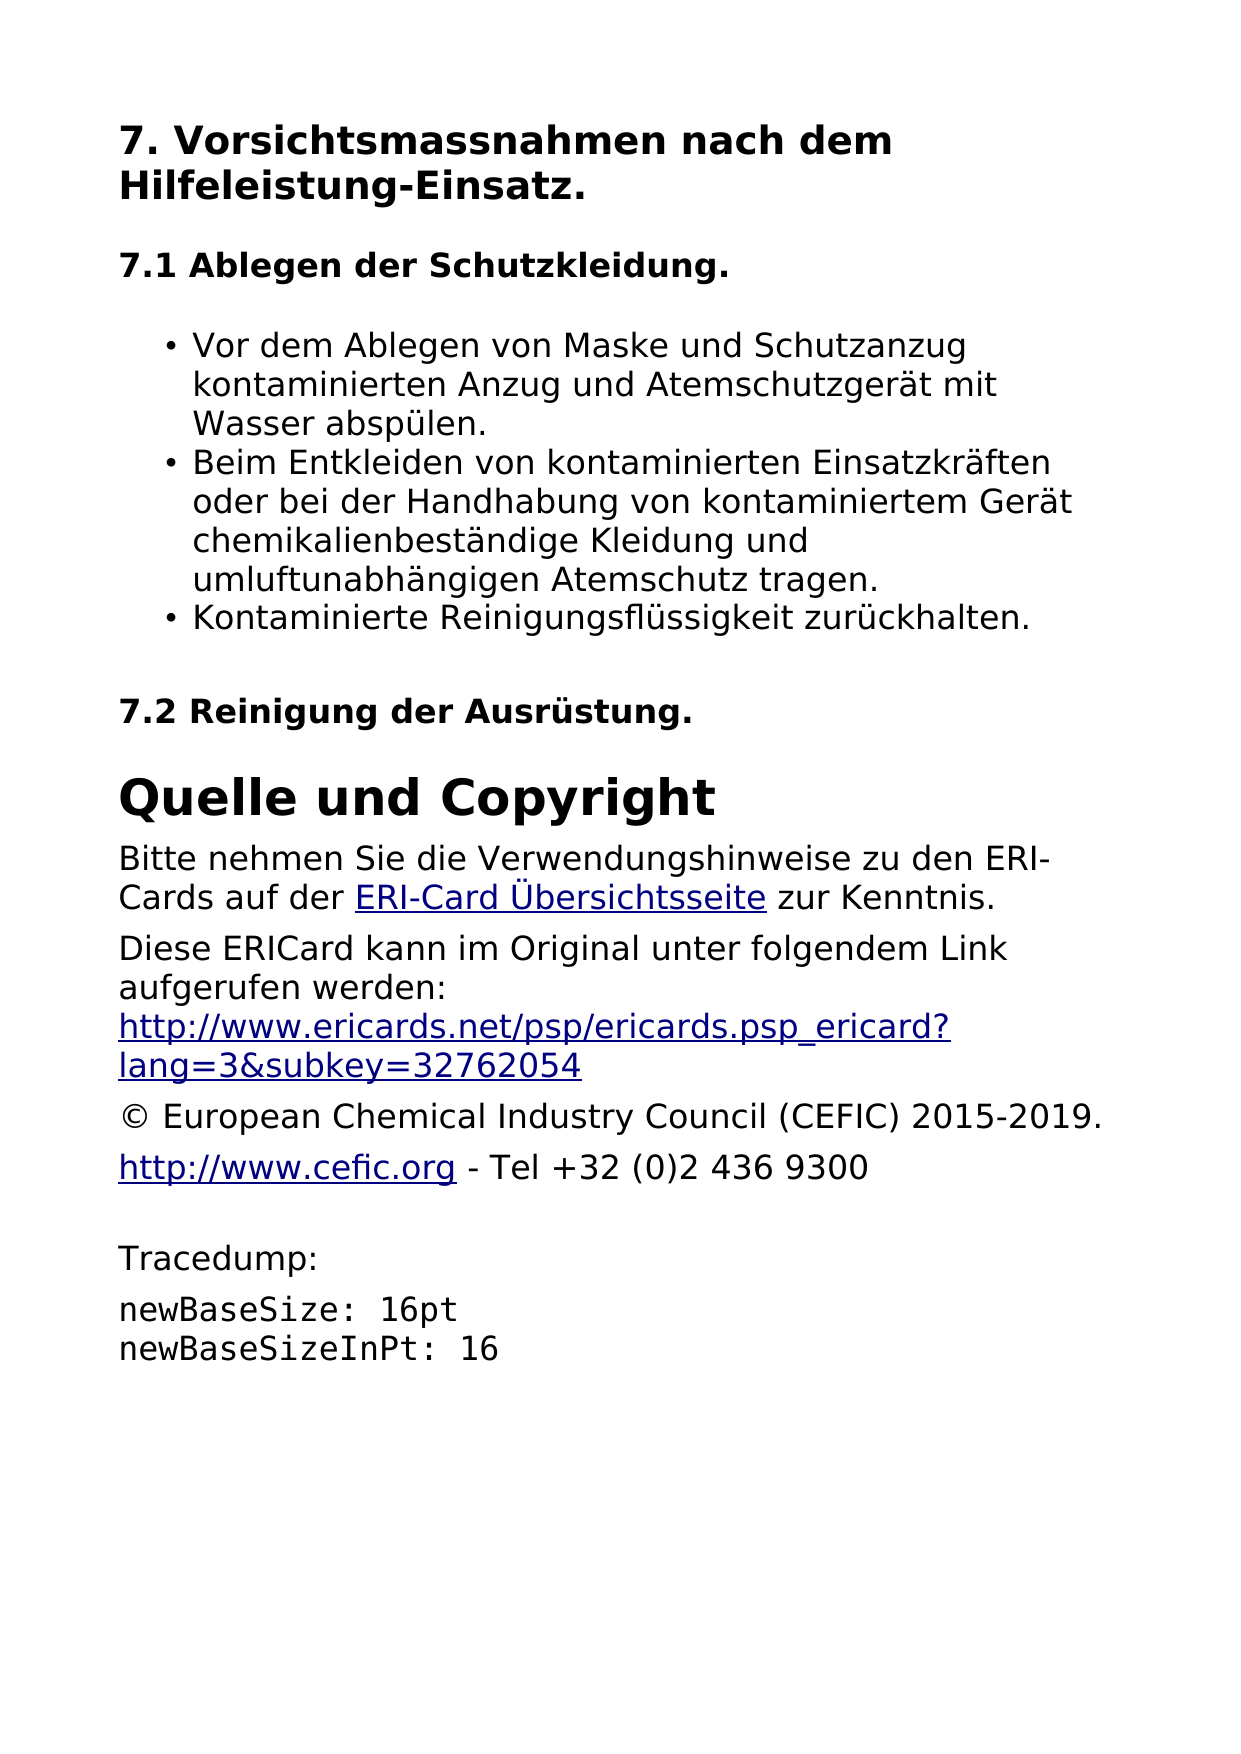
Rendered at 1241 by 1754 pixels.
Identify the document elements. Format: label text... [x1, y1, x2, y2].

text © European Chemical Industry Council (CEFIC) 2015-2019. [118, 1097, 1122, 1136]
text Tracedump: [118, 1200, 1122, 1278]
subtitle 7.1 Ablegen der Schutzkleidung. [118, 246, 1122, 285]
list Vor dem Ablegen von Maske und Schutzanzug kontaminierten Anzug und Atemschutzgerät mit Wasser abspülen. [177, 327, 1122, 443]
text Bitte nehmen Sie die Verwendungshinweise zu den ERI-Cards auf der ERI-Card Übersichtsseite zur Kenntnis. [118, 839, 1122, 917]
subtitle 7. Vorsichtsmassnahmen nach dem Hilfeleistung-Einsatz. [118, 118, 1122, 208]
text http://www.cefic.org - Tel +32 (0)2 436 9300 [118, 1149, 1122, 1188]
list Beim Entkleiden von kontaminierten Einsatzkräften oder bei der Handhabung von kontaminiertem Gerät chemikalienbeständige Kleidung und umluftunabhängigen Atemschutz tragen. [177, 443, 1122, 599]
subtitle Quelle und Copyright [118, 768, 1122, 827]
text newBaseSize: 16pt newBaseSizeInPt: 16 [118, 1290, 1122, 1368]
text Diese ERICard kann im Original unter folgendem Link aufgerufen werden: http://www.ericards.net/psp/ericards.psp_ericard?lang=3&subkey=32762054 [118, 929, 1122, 1085]
subtitle 7.2 Reinigung der Ausrüstung. [118, 692, 1122, 731]
list Kontaminierte Reinigungsflüssigkeit zurückhalten. [177, 599, 1122, 638]
